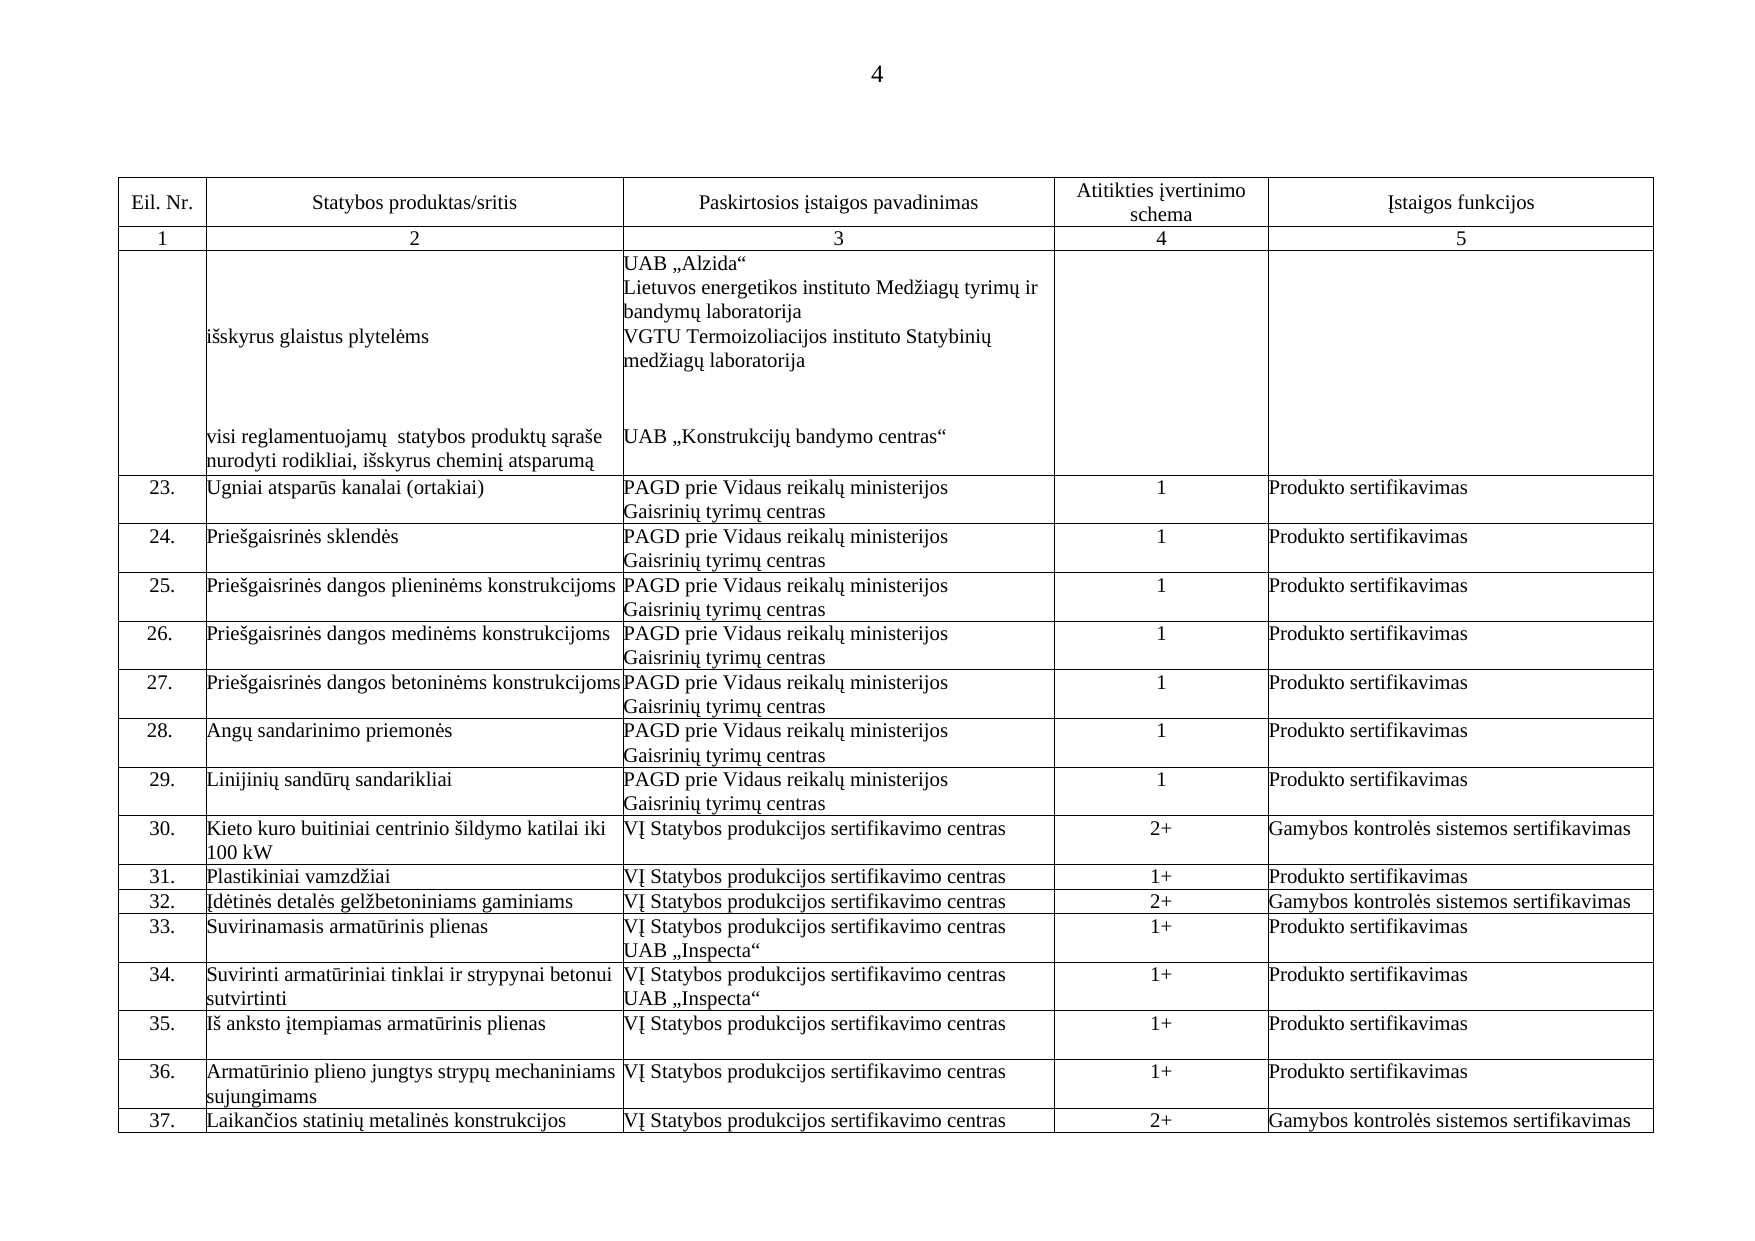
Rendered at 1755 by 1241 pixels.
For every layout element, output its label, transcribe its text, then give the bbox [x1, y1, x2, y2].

table_cell Produkto sertifikavimas [1269, 573, 1653, 621]
table_cell VGTU Termoizoliacijos instituto Statybinių medžiagų laboratorija [624, 323, 1054, 423]
table_cell 35. [119, 1011, 206, 1059]
table_cell visi reglamentuojamų statybos produktų sąraše nurodyti rodikliai, išskyrus cheminį atsparumą [207, 423, 623, 475]
table_cell Kieto kuro buitiniai centrinio šildymo katilai iki 100 kW [207, 816, 623, 864]
table_cell 31. [119, 865, 206, 888]
table_cell [1055, 323, 1268, 423]
table_cell Produkto sertifikavimas [1269, 476, 1653, 523]
table_cell [1269, 423, 1653, 475]
table_cell 1+ [1055, 963, 1268, 1010]
table_cell [207, 251, 623, 323]
table_cell PAGD prie Vidaus reikalų ministerijos Gaisrinių tyrimų centras [624, 573, 1054, 621]
table_cell VĮ Statybos produkcijos sertifikavimo centras [624, 1109, 1054, 1132]
table_cell 37. [119, 1109, 206, 1132]
table_cell Plastikiniai vamzdžiai [207, 865, 623, 888]
table_cell Produkto sertifikavimas [1269, 670, 1653, 718]
table_cell 32. [119, 890, 206, 913]
table_cell 2+ [1055, 890, 1268, 913]
table_header Įstaigos funkcijos [1269, 178, 1653, 226]
table_cell PAGD prie Vidaus reikalų ministerijos Gaisrinių tyrimų centras [624, 719, 1054, 767]
table_cell 1 [1055, 719, 1268, 767]
table_cell [1269, 323, 1653, 423]
table_cell PAGD prie Vidaus reikalų ministerijos Gaisrinių tyrimų centras [624, 476, 1054, 523]
table_cell 2+ [1055, 1109, 1268, 1132]
table_cell 1 [119, 227, 206, 250]
table_cell 24. [119, 524, 206, 572]
table_cell Produkto sertifikavimas [1269, 1060, 1653, 1108]
table_cell VĮ Statybos produkcijos sertifikavimo centras [624, 865, 1054, 888]
table_cell Produkto sertifikavimas [1269, 963, 1653, 1010]
table_cell 25. [119, 573, 206, 621]
table_cell Produkto sertifikavimas [1269, 1011, 1653, 1059]
table_cell [119, 251, 206, 475]
table_cell UAB „Konstrukcijų bandymo centras“ [624, 423, 1054, 475]
table_cell 1 [1055, 476, 1268, 523]
table_cell Priešgaisrinės dangos plieninėms konstrukcijoms [207, 573, 623, 621]
table_cell 27. [119, 670, 206, 718]
table_cell Produkto sertifikavimas [1269, 524, 1653, 572]
table_cell 23. [119, 476, 206, 523]
table_header Atitikties įvertinimo schema [1055, 178, 1268, 226]
table_cell 2+ [1055, 816, 1268, 864]
table_cell 5 [1269, 227, 1653, 250]
table_cell 28. [119, 719, 206, 767]
table_cell Laikančios statinių metalinės konstrukcijos [207, 1109, 623, 1132]
table_cell 1+ [1055, 1011, 1268, 1059]
table_cell 33. [119, 914, 206, 962]
table_cell VĮ Statybos produkcijos sertifikavimo centras UAB „Inspecta“ [624, 914, 1054, 962]
table_cell UAB „Alzida“ Lietuvos energetikos instituto Medžiagų tyrimų ir bandymų laboratorija [624, 251, 1054, 323]
table_cell Produkto sertifikavimas [1269, 768, 1653, 815]
table_cell 2 [207, 227, 623, 250]
table_cell Produkto sertifikavimas [1269, 865, 1653, 888]
table_cell VĮ Statybos produkcijos sertifikavimo centras [624, 1060, 1054, 1108]
table_cell Gamybos kontrolės sistemos sertifikavimas [1269, 890, 1653, 913]
table_cell VĮ Statybos produkcijos sertifikavimo centras [624, 1011, 1054, 1059]
table_cell PAGD prie Vidaus reikalų ministerijos Gaisrinių tyrimų centras [624, 670, 1054, 718]
table_cell Priešgaisrinės dangos medinėms konstrukcijoms [207, 622, 623, 669]
table_cell išskyrus glaistus plytelėms [207, 323, 623, 423]
table_header Statybos produktas/sritis [207, 178, 623, 226]
table_cell 1 [1055, 670, 1268, 718]
table_cell [1055, 251, 1268, 323]
table_cell PAGD prie Vidaus reikalų ministerijos Gaisrinių tyrimų centras [624, 768, 1054, 815]
table_cell Įdėtinės detalės gelžbetoniniams gaminiams [207, 890, 623, 913]
table_cell 30. [119, 816, 206, 864]
table_cell VĮ Statybos produkcijos sertifikavimo centras [624, 890, 1054, 913]
table_cell 4 [1055, 227, 1268, 250]
table_cell Armatūrinio plieno jungtys strypų mechaniniams sujungimams [207, 1060, 623, 1108]
table_cell Suvirinamasis armatūrinis plienas [207, 914, 623, 962]
table_cell Produkto sertifikavimas [1269, 622, 1653, 669]
table_cell 1 [1055, 622, 1268, 669]
table_cell 1+ [1055, 865, 1268, 888]
table_cell Produkto sertifikavimas [1269, 914, 1653, 962]
table_cell 1+ [1055, 914, 1268, 962]
table_cell Priešgaisrinės dangos betoninėms konstrukcijoms [207, 670, 623, 718]
table_cell PAGD prie Vidaus reikalų ministerijos Gaisrinių tyrimų centras [624, 524, 1054, 572]
table_cell 26. [119, 622, 206, 669]
table_cell Gamybos kontrolės sistemos sertifikavimas [1269, 816, 1653, 864]
table_cell 29. [119, 768, 206, 815]
table_cell Produkto sertifikavimas [1269, 719, 1653, 767]
table_cell [1269, 251, 1653, 323]
table_cell 1 [1055, 524, 1268, 572]
table_cell 34. [119, 963, 206, 1010]
table_cell 1 [1055, 573, 1268, 621]
table_cell PAGD prie Vidaus reikalų ministerijos Gaisrinių tyrimų centras [624, 622, 1054, 669]
table_cell 36. [119, 1060, 206, 1108]
table_cell Angų sandarinimo priemonės [207, 719, 623, 767]
table_cell 1 [1055, 768, 1268, 815]
table_cell Suvirinti armatūriniai tinklai ir strypynai betonui sutvirtinti [207, 963, 623, 1010]
table_cell 1+ [1055, 1060, 1268, 1108]
table_header Paskirtosios įstaigos pavadinimas [624, 178, 1054, 226]
table_cell Iš anksto įtempiamas armatūrinis plienas [207, 1011, 623, 1059]
table_cell 3 [624, 227, 1054, 250]
table_cell Gamybos kontrolės sistemos sertifikavimas [1269, 1109, 1653, 1132]
table_cell Ugniai atsparūs kanalai (ortakiai) [207, 476, 623, 523]
table_cell Linijinių sandūrų sandarikliai [207, 768, 623, 815]
table_cell Priešgaisrinės sklendės [207, 524, 623, 572]
table_cell VĮ Statybos produkcijos sertifikavimo centras UAB „Inspecta“ [624, 963, 1054, 1010]
table_cell [1055, 423, 1268, 475]
table_header Eil. Nr. [119, 178, 206, 226]
table_cell VĮ Statybos produkcijos sertifikavimo centras [624, 816, 1054, 864]
